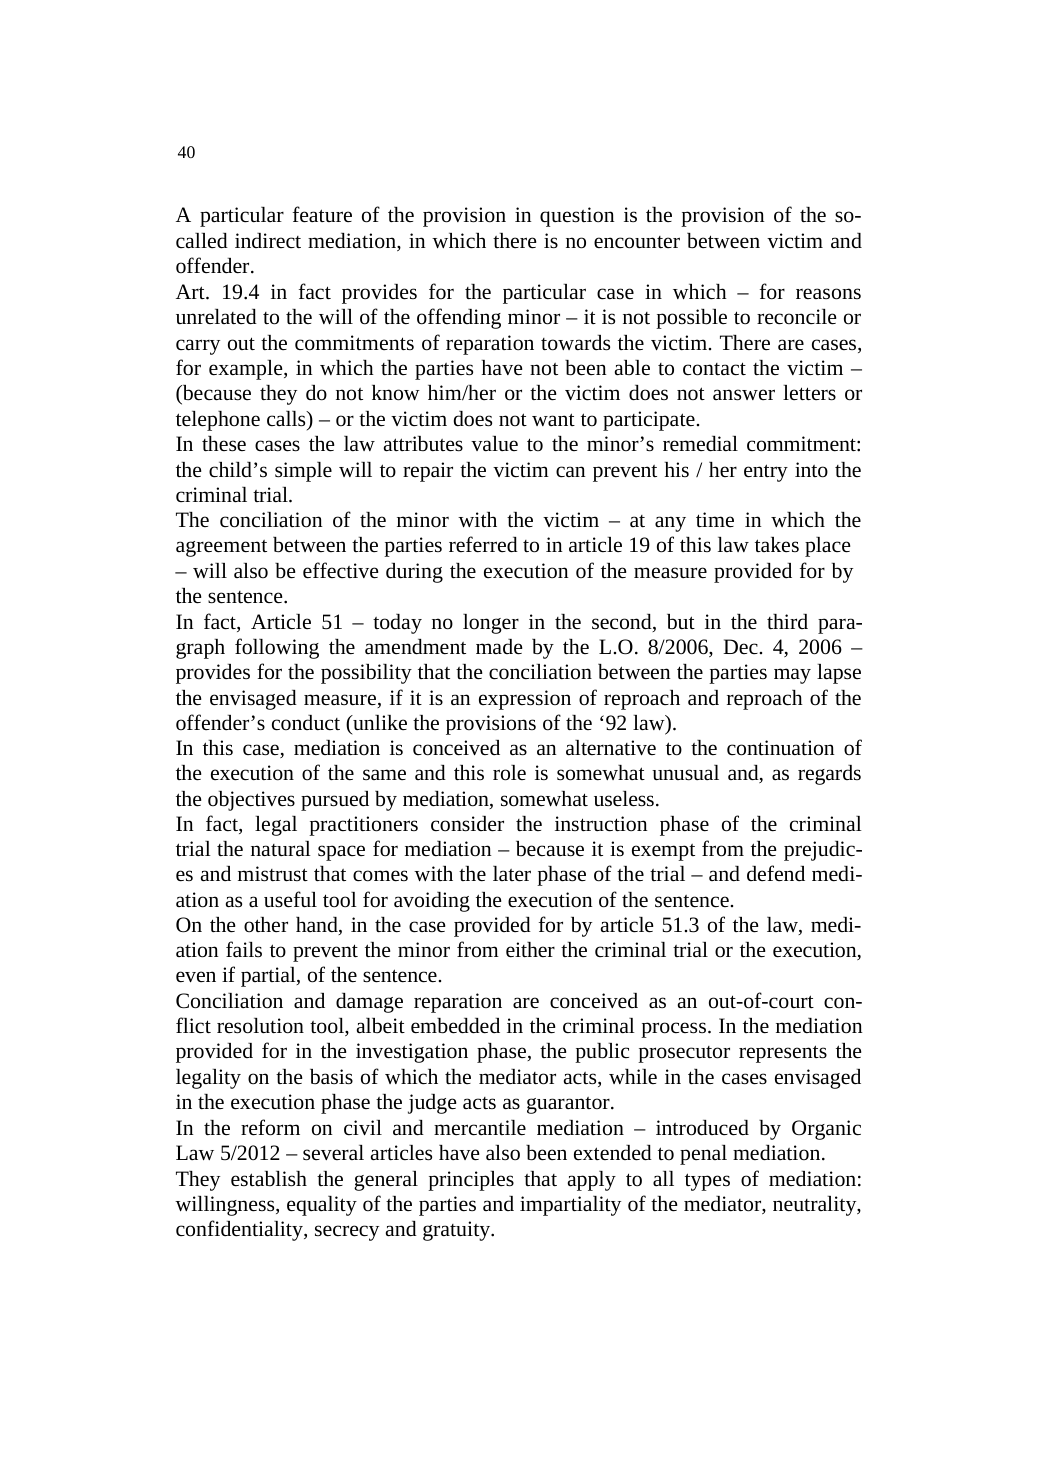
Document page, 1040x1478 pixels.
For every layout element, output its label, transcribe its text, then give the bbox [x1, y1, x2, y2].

text In these cases the law attributes value to the minor’s remedial commitment: the child’s simple will to repair the victim can prevent his / her entry into the criminal trial. [175, 431, 863, 507]
text 40 [177, 142, 198, 162]
text The conciliation of the minor with the victim – at any time in which the agreement between the parties referred to in article 19 of this law takes place [175, 507, 862, 558]
text In fact, Article 51 – today no longer in the second, but in the third para- graph following the amendment made by the L.O. 8/2006, Dec. 4, 2006 – provides for the possibility that the conciliation between the parties may lapse the envisaged measure, if it is an expression of reproach and reproach of the offender’s conduct (unlike the provisions of the ‘92 law). [175, 609, 863, 735]
text Art. 19.4 in fact provides for the particular case in which – for reasons unrelated to the will of the offending minor – it is not possible to reconcile or carry out the commitments of reparation towards the victim. There are cases, for example, in which the parties have not been able to contact the victim – (because they do not know him/her or the victim does not answer letters or telephone calls) – or the victim does not want to participate. [175, 279, 862, 431]
text In this case, mediation is conceived as an alternative to the continuation of the execution of the same and this role is somewhat unusual and, as regards the objectives pursued by mediation, somewhat useless. [175, 735, 863, 811]
text In the reform on civil and mercantile mediation – introduced by Organic Law 5/2012 – several articles have also been extended to penal mediation. [175, 1115, 862, 1165]
text They establish the general principles that apply to all types of mediation: willingness, equality of the parties and impartiality of the mediator, neutrality, confidentiality, secrecy and gratuity. [175, 1166, 862, 1241]
text In fact, legal practitioners consider the instruction phase of the criminal trial the natural space for mediation – because it is exempt from the prejudic- es and mistrust that comes with the later phase of the trial – and defend medi- ation as a useful tool for avoiding the execution of the sentence. [175, 811, 863, 912]
text – will also be effective during the execution of the measure provided for by the sentence. [175, 558, 862, 609]
text A particular feature of the provision in question is the provision of the so- called indirect mediation, in which there is no encounter between victim and offender. [175, 202, 862, 278]
text On the other hand, in the case provided for by article 51.3 of the law, medi- ation fails to prevent the minor from either the criminal trial or the execution, even if partial, of the sentence. [175, 912, 863, 987]
text Conciliation and damage reparation are conceived as an out-of-court con- flict resolution tool, albeit embedded in the criminal process. In the mediation provided for in the investigation phase, the public prosecutor represents the legality on the basis of which the mediator acts, while in the cases envisaged in the execution phase the judge acts as guarantor. [175, 988, 863, 1114]
